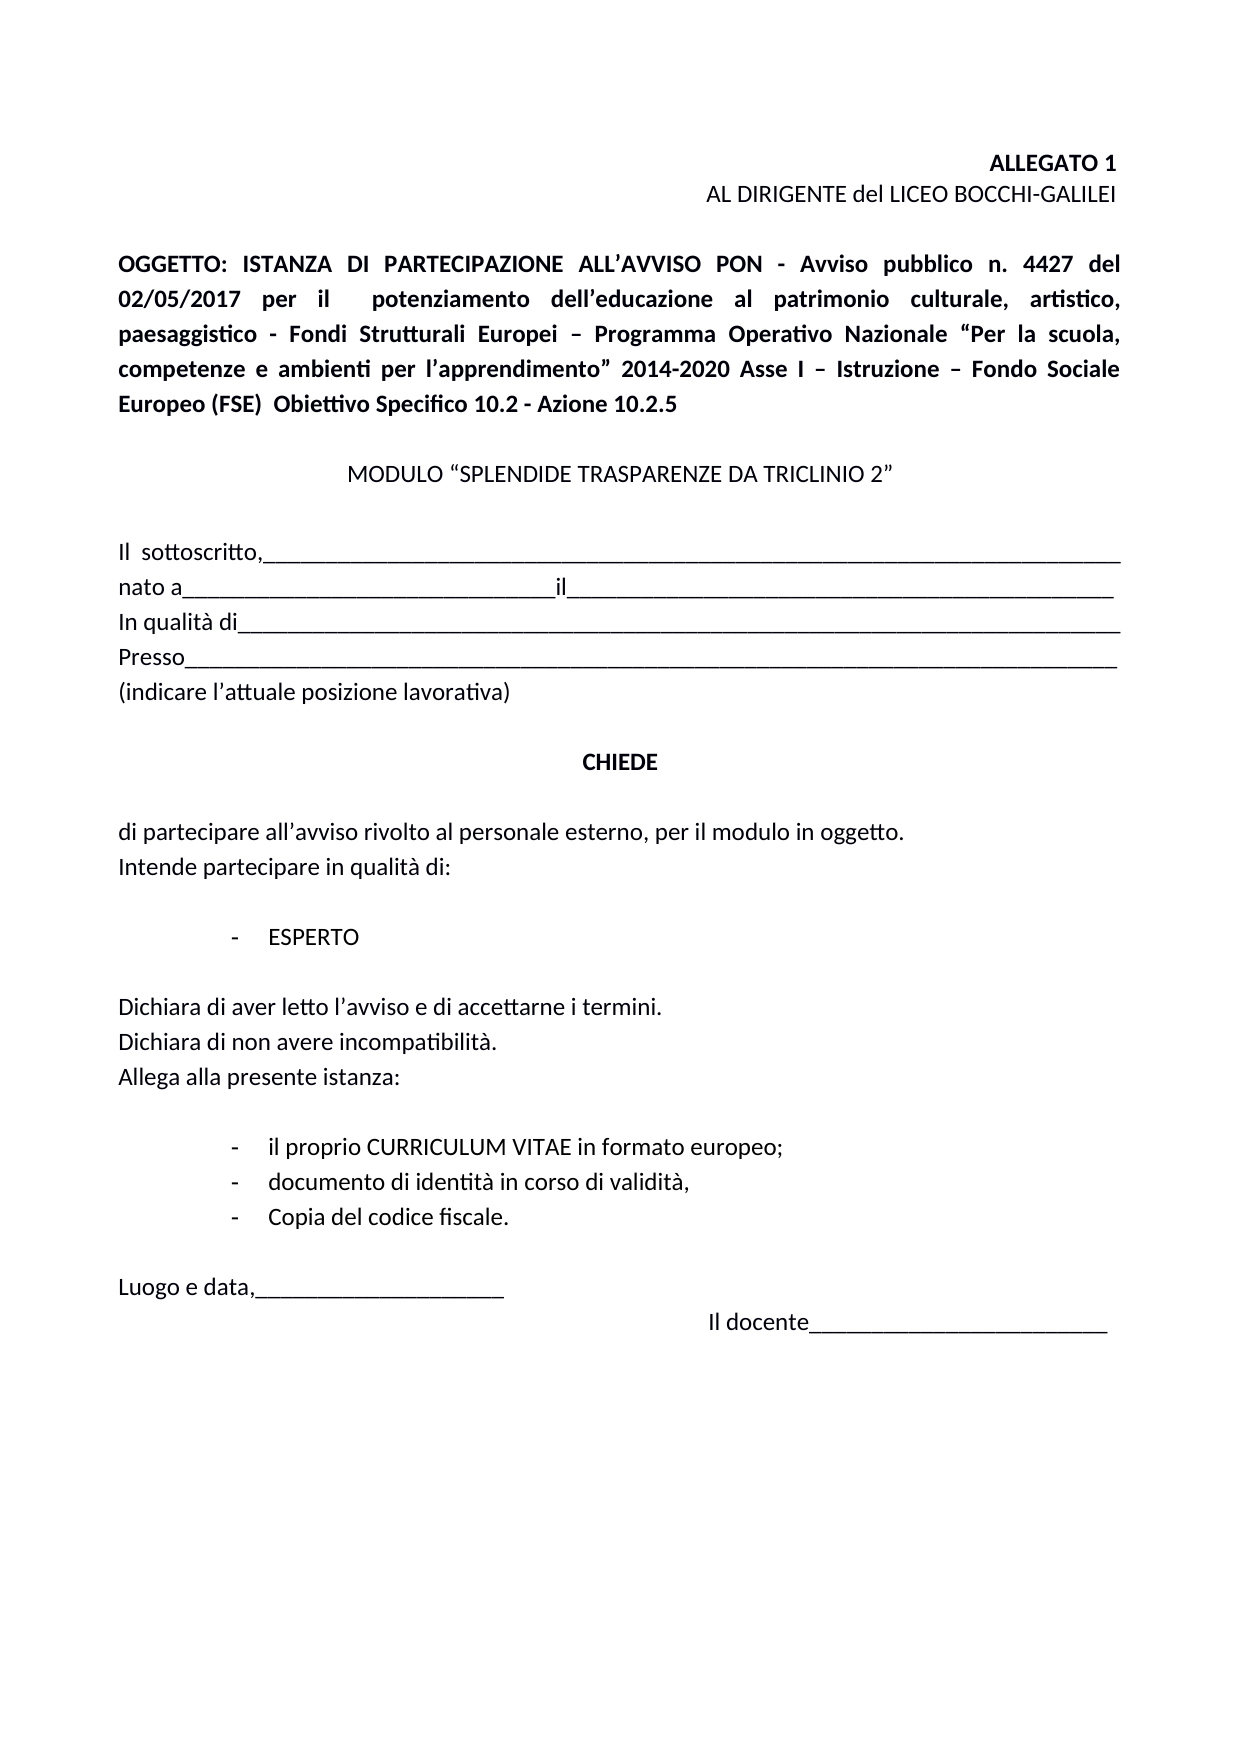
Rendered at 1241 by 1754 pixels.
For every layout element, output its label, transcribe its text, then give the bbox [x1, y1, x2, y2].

text AL DIRIGENTE del LICEO BOCCHI-GALILEI [561, 178, 1122, 209]
list il proprio CURRICULUM VITAE in formato europeo; [231, 1131, 1122, 1162]
list documento di identità in corso di validità, [231, 1166, 1122, 1197]
text CHIEDE [118, 746, 1122, 777]
text Presso___________________________________________________________________________ [118, 641, 1122, 672]
list Copia del codice fiscale. [231, 1201, 1122, 1232]
text (indicare l’attuale posizione lavorativa) [118, 676, 1122, 707]
text In qualità di_______________________________________________________________________ [118, 606, 1122, 637]
text Dichiara di aver letto l’avviso e di accettarne i termini. [118, 991, 1122, 1022]
text Dichiara di non avere incompatibilità. [118, 1026, 1122, 1057]
text di partecipare all’avviso rivolto al personale esterno, per il modulo in oggetto. [118, 816, 1122, 847]
text OGGETTO: ISTANZA DI PARTECIPAZIONE ALL’AVVISO PON - Avviso pubblico n. 4427 del 02/05/2017 per il potenziamento dell’educazione al patrimonio culturale, artistico, paesaggistico - Fondi Strutturali Europei – Programma Operativo Nazionale “Per la scuola, competenze e ambienti per l’apprendimento” 2014-2020 Asse I – Istruzione – Fondo Sociale Europeo (FSE) Obiettivo Specifico 10.2 - Azione 10.2.5 [118, 248, 1122, 419]
text MODULO “SPLENDIDE TRASPARENZE DA TRICLINIO 2” [118, 458, 1122, 489]
text Luogo e data,____________________ [118, 1271, 1122, 1302]
text Il docente________________________ [634, 1306, 1122, 1337]
text Il sottoscritto,_____________________________________________________________________ nato a______________________________il____________________________________________ [118, 536, 1122, 602]
text Intende partecipare in qualità di: [118, 851, 1122, 882]
text ALLEGATO 1 [118, 148, 1122, 178]
list ESPERTO [231, 921, 1122, 952]
text Allega alla presente istanza: [118, 1061, 1122, 1092]
